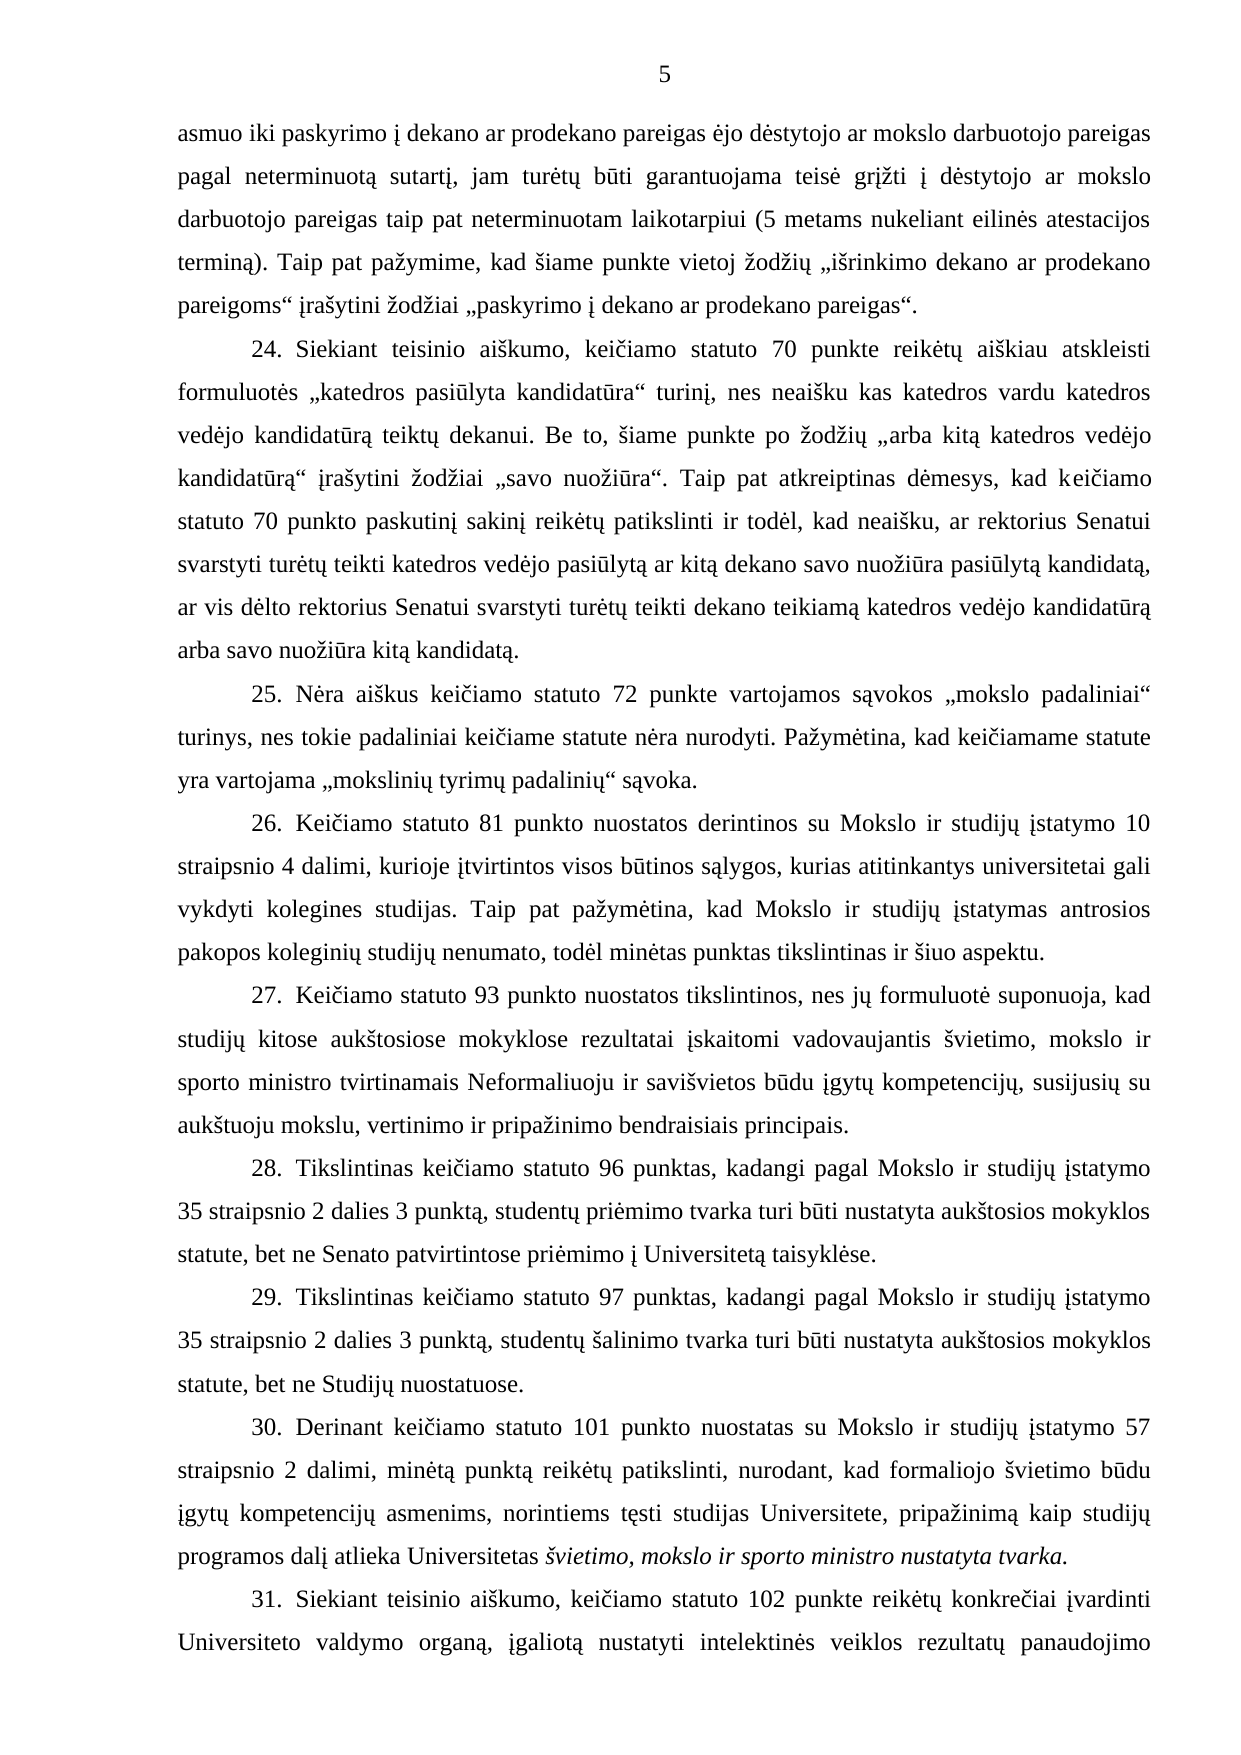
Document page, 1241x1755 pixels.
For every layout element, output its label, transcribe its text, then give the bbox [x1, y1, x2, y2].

list Derinant keičiamo statuto 101 punkto nuostatas su Mokslo ir studijų įstatymo 57 straipsnio 2 dalimi, minėtą punktą reikėtų patikslinti, nurodant, kad formaliojo švietimo būdu įgytų kompetencijų asmenims, norintiems tęsti studijas Universitete, pripažinimą kaip studijų programos dalį atlieka Universitetas švietimo, mokslo ir sporto ministro nustatyta tvarka. [177, 1412, 1152, 1570]
list Nėra aiškus keičiamo statuto 72 punkte vartojamos sąvokos „mokslo padaliniai“ turinys, nes tokie padaliniai keičiame statute nėra nurodyti. Pažymėtina, kad keičiamame statute yra vartojama „mokslinių tyrimų padalinių“ sąvoka. [177, 679, 1152, 794]
list Tikslintinas keičiamo statuto 96 punktas, kadangi pagal Mokslo ir studijų įstatymo 35 straipsnio 2 dalies 3 punktą, studentų priėmimo tvarka turi būti nustatyta aukštosios mokyklos statute, bet ne Senato patvirtintose priėmimo į Universitetą taisyklėse. [177, 1153, 1152, 1268]
list asmuo iki paskyrimo į dekano ar prodekano pareigas ėjo dėstytojo ar mokslo darbuotojo pareigas pagal neterminuotą sutartį, jam turėtų būti garantuojama teisė grįžti į dėstytojo ar mokslo darbuotojo pareigas taip pat neterminuotam laikotarpiui (5 metams nukeliant eilinės atestacijos terminą). Taip pat pažymime, kad šiame punkte vietoj žodžių „išrinkimo dekano ar prodekano pareigoms“ įrašytini žodžiai „paskyrimo į dekano ar prodekano pareigas“. [177, 118, 1152, 319]
list Keičiamo statuto 93 punkto nuostatos tikslintinos, nes jų formuluotė suponuoja, kad studijų kitose aukštosiose mokyklose rezultatai įskaitomi vadovaujantis švietimo, mokslo ir sporto ministro tvirtinamais Neformaliuoju ir savišvietos būdu įgytų kompetencijų, susijusių su aukštuoju mokslu, vertinimo ir pripažinimo bendraisiais principais. [177, 981, 1152, 1139]
list Keičiamo statuto 81 punkto nuostatos derintinos su Mokslo ir studijų įstatymo 10 straipsnio 4 dalimi, kurioje įtvirtintos visos būtinos sąlygos, kurias atitinkantys universitetai gali vykdyti kolegines studijas. Taip pat pažymėtina, kad Mokslo ir studijų įstatymas antrosios pakopos koleginių studijų nenumato, todėl minėtas punktas tikslintinas ir šiuo aspektu. [177, 808, 1152, 966]
list Siekiant teisinio aiškumo, keičiamo statuto 102 punkte reikėtų konkrečiai įvardinti Universiteto valdymo organą, įgaliotą nustatyti intelektinės veiklos rezultatų panaudojimo [177, 1584, 1152, 1656]
list Siekiant teisinio aiškumo, keičiamo statuto 70 punkte reikėtų aiškiau atskleisti formuluotės „katedros pasiūlyta kandidatūra“ turinį, nes neaišku kas katedros vardu katedros vedėjo kandidatūrą teiktų dekanui. Be to, šiame punkte po žodžių „arba kitą katedros vedėjo kandidatūrą“ įrašytini žodžiai „savo nuožiūra“. Taip pat atkreiptinas dėmesys, kad keičiamo statuto 70 punkto paskutinį sakinį reikėtų patikslinti ir todėl, kad neaišku, ar rektorius Senatui svarstyti turėtų teikti katedros vedėjo pasiūlytą ar kitą dekano savo nuožiūra pasiūlytą kandidatą, ar vis dėlto rektorius Senatui svarstyti turėtų teikti dekano teikiamą katedros vedėjo kandidatūrą arba savo nuožiūra kitą kandidatą. [177, 334, 1152, 664]
list Tikslintinas keičiamo statuto 97 punktas, kadangi pagal Mokslo ir studijų įstatymo 35 straipsnio 2 dalies 3 punktą, studentų šalinimo tvarka turi būti nustatyta aukštosios mokyklos statute, bet ne Studijų nuostatuose. [177, 1282, 1152, 1397]
